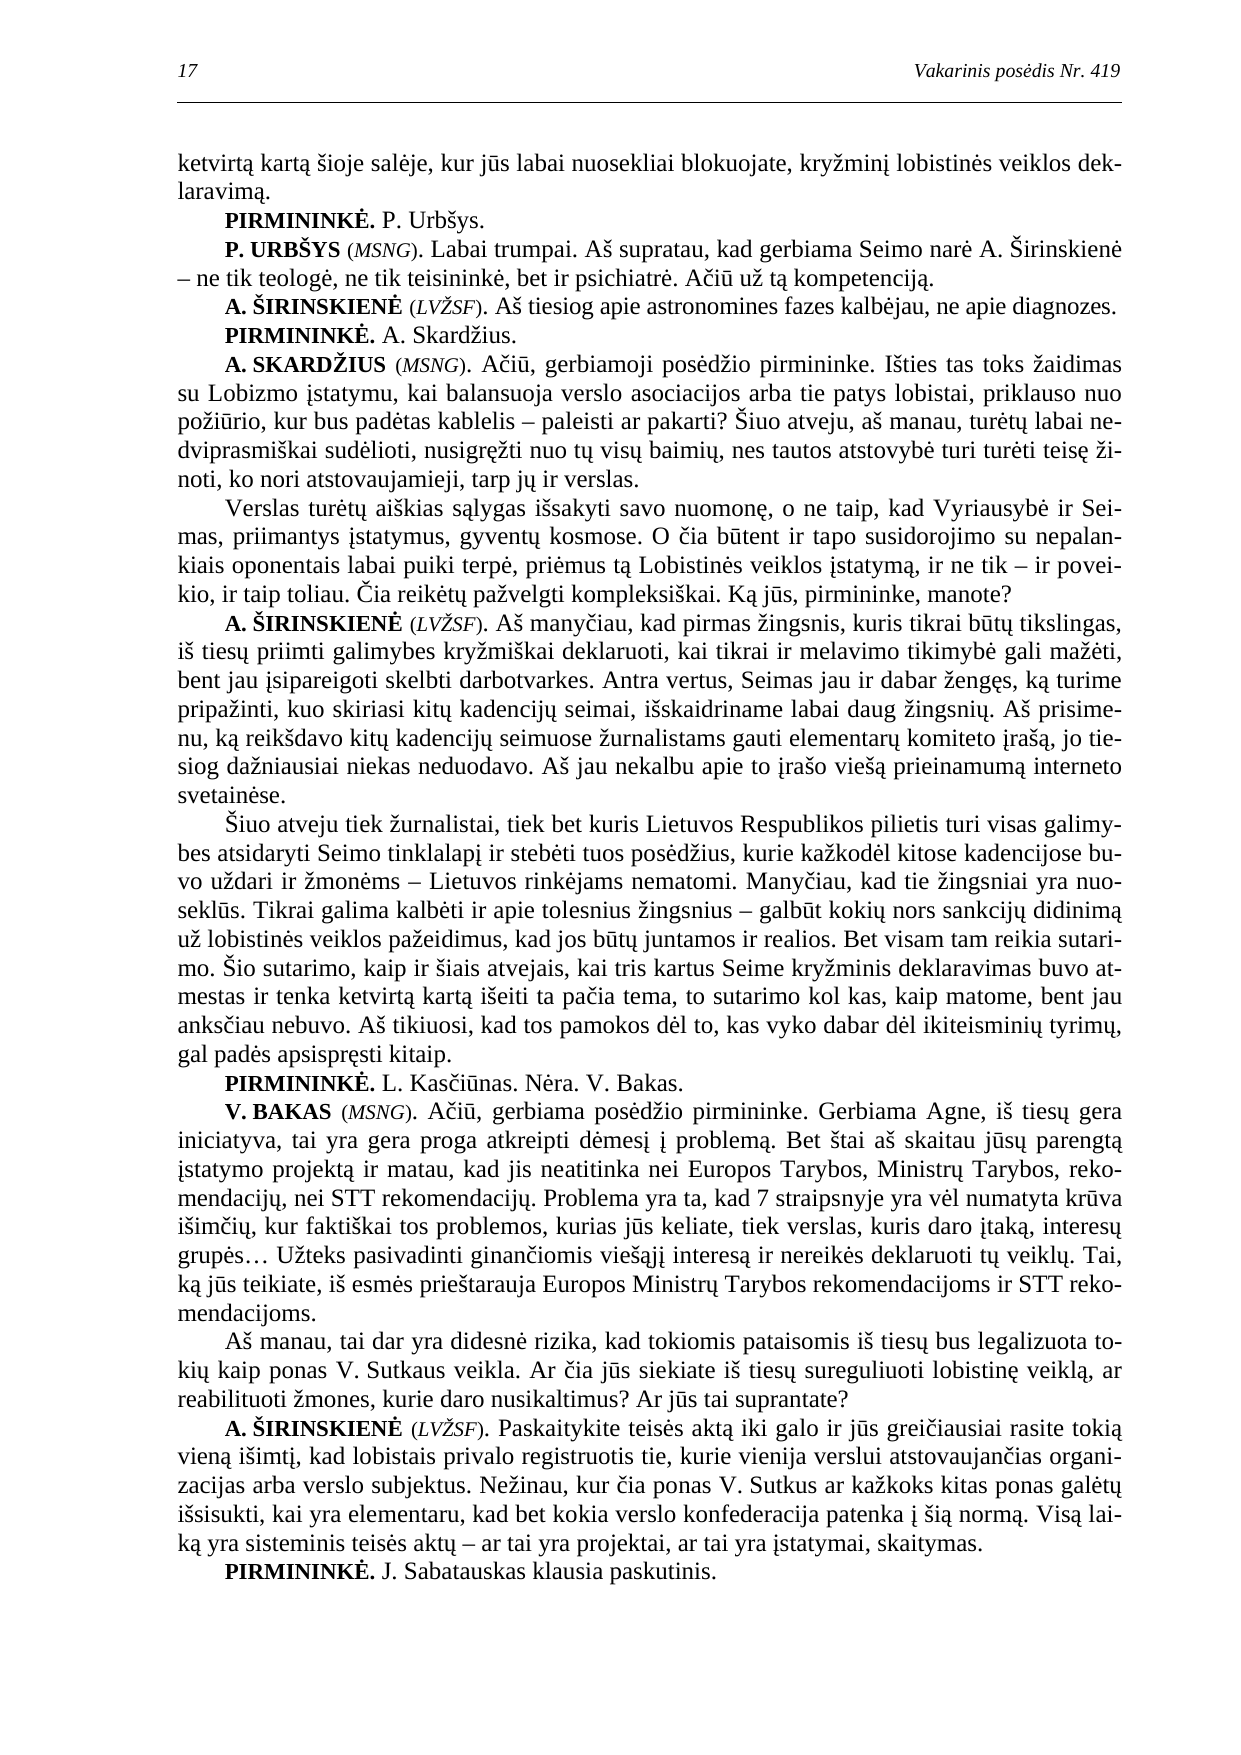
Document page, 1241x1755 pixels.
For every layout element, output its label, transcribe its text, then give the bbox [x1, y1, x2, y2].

text Aš ma­nau, tai dar yra di­des­nė ri­zi­ka, kad to­kio­mis pa­tai­so­mis iš tie­sų bus le­ga­li­zuo­ta to­kių kaip po­nas V. Sut­kaus veik­la. Ar čia jūs sie­kia­te iš tie­sų su­re­gu­liuo­ti lo­bis­ti­nę veik­lą, ar re­a­bi­li­tuo­ti žmo­nes, ku­rie da­ro nu­si­kal­ti­mus? Ar jūs tai su­pran­ta­te? [177, 1326, 1122, 1413]
text Šiuo at­ve­ju tiek žur­na­lis­tai, tiek bet ku­ris Lie­tu­vos Res­pub­li­kos pi­lie­tis tu­ri vi­sas ga­li­my­bes at­si­da­ry­ti Sei­mo tin­kla­la­pį ir ste­bė­ti tuos po­sė­džius, ku­rie kaž­ko­dėl ki­to­se ka­den­ci­jo­se bu­vo už­da­ri ir žmo­nėms – Lie­tu­vos rin­kė­jams ne­ma­to­mi. Ma­ny­čiau, kad tie žings­niai yra nuo­sek­lūs. Tik­rai ga­li­ma kal­bė­ti ir apie to­l­es­nius žings­nius – gal­būt ko­kių nors sank­ci­jų di­di­ni­mą už lo­bis­ti­nės veik­los pa­žei­di­mus, kad jos bū­tų jun­ta­mos ir re­a­lios. Bet vi­sam tam rei­kia su­ta­ri­mo. Šio su­ta­ri­mo, kaip ir šiais at­ve­jais, kai tris kar­tus Sei­me kryž­mi­nis de­kla­ra­vi­mas bu­vo at­mes­tas ir ten­ka ket­vir­tą kar­tą iš­ei­ti ta pa­čia te­ma, to su­ta­ri­mo kol kas, kaip ma­to­me, bent jau anks­čiau ne­bu­vo. Aš ti­kiuo­si, kad tos pa­mo­kos dėl to, kas vy­ko da­bar dėl iki­teis­mi­nių ty­ri­mų, gal pa­dės ap­si­spręs­ti ki­taip. [177, 809, 1122, 1068]
text PIRMININKĖ. A. Skar­džius. [177, 320, 1122, 349]
text ket­vir­tą kar­tą šio­je sa­lė­je, kur jūs la­bai nuo­sek­liai blo­kuo­ja­te, kryž­mi­nį lo­bis­ti­nės veik­los de­k­la­ra­vi­mą. [177, 148, 1122, 205]
text PIRMININKĖ. J. Sa­ba­taus­kas klau­sia pas­ku­ti­nis. [177, 1556, 1122, 1585]
text Ver­slas tu­rė­tų aiš­kias są­ly­gas iš­sa­ky­ti sa­vo nuo­mo­nę, o ne taip, kad Vy­riau­sy­bė ir Sei­mas, pri­iman­tys įsta­ty­mus, gy­ven­tų kos­mo­se. O čia bū­tent ir ta­po su­si­do­ro­ji­mo su ne­pa­lan­kiais opo­nen­tais la­bai pui­ki ter­pė, pri­ėmus tą Lo­bis­ti­nės veik­los įsta­ty­mą, ir ne tik – ir po­vei­kio, ir taip to­liau. Čia rei­kė­tų pa­žvelg­ti kom­plek­siš­kai. Ką jūs, pir­mi­nin­ke, ma­no­te? [177, 493, 1122, 608]
text A. ŠIRINSKIENĖ (LVŽSF). Aš tie­siog apie ast­ro­no­mi­nes fa­zes kal­bė­jau, ne apie diag­no­zes. [177, 291, 1122, 320]
text A. SKARDŽIUS (MSNG). Ačiū, ger­bia­mo­ji po­sė­džio pir­mi­nin­ke. Iš­ties tas toks žai­di­mas su Lo­biz­mo įsta­ty­mu, kai ba­lan­suo­ja ver­slo aso­cia­ci­jos ar­ba tie pa­tys lo­bis­tai, pri­klau­so nuo po­žiū­rio, kur bus pa­dė­tas kab­le­lis – pa­leis­ti ar pa­kar­ti? Šiuo at­ve­ju, aš ma­nau, tu­rė­tų la­bai ne­dvip­ras­miš­kai su­dė­lio­ti, nu­si­gręž­ti nuo tų vi­sų bai­mių, nes tau­tos at­sto­vy­bė tu­ri tu­rė­ti tei­sę ži­no­ti, ko no­ri at­sto­vau­ja­mie­ji, tarp jų ir ver­slas. [177, 349, 1122, 493]
text V. BAKAS (MSNG). Ačiū, ger­bia­ma po­sė­džio pir­mi­nin­ke. Ger­bia­ma Ag­ne, iš tie­sų ge­ra ini­cia­ty­va, tai yra ge­ra pro­ga at­kreip­ti dė­me­sį į pro­ble­mą. Bet štai aš skai­tau jū­sų pa­reng­tą įsta­ty­mo pro­jek­tą ir ma­tau, kad jis ne­ati­tin­ka nei Eu­ro­pos Ta­ry­bos, Mi­nist­rų Ta­ry­bos, re­ko­men­da­ci­jų, nei STT re­ko­men­da­ci­jų. Pro­ble­ma yra ta, kad 7 straips­ny­je yra vėl nu­ma­ty­ta krū­va iš­im­čių, kur fak­tiš­kai tos pro­ble­mos, ku­rias jūs ke­lia­te, tiek ver­slas, ku­ris da­ro įta­ką, in­te­re­sų gru­pės… Už­teks pa­si­va­din­ti gi­nan­čio­mis vie­šą­jį in­te­re­są ir ne­rei­kės de­kla­ruo­ti tų veik­lų. Tai, ką jūs tei­kia­te, iš es­mės prieš­ta­rau­ja Eu­ro­pos Mi­nist­rų Ta­ry­bos re­ko­men­da­ci­joms ir STT re­ko­men­da­ci­joms. [177, 1096, 1122, 1326]
text P. URBŠYS (MSNG). La­bai trum­pai. Aš su­pra­tau, kad ger­bia­ma Sei­mo na­rė A. Ši­rins­kie­nė – ne tik te­olo­gė, ne tik tei­si­nin­kė, bet ir psi­chiat­rė. Ačiū už tą kom­pe­ten­ci­ją. [177, 234, 1122, 291]
text A. ŠIRINSKIENĖ (LVŽSF). Aš ma­ny­čiau, kad pir­mas žings­nis, ku­ris tik­rai bū­tų tiks­lin­gas, iš tie­sų pri­im­ti ga­li­my­bes kryž­miš­kai de­kla­ruo­ti, kai tik­rai ir me­la­vi­mo ti­ki­my­bė ga­li ma­žė­ti, bent jau įsi­pa­rei­go­ti skelb­ti dar­bo­tvarkes. An­tra ver­tus, Sei­mas jau ir da­bar žen­gęs, ką tu­ri­me pri­pa­žin­ti, kuo ski­ria­si ki­tų ka­den­ci­jų sei­mai, iš­skaid­ri­na­me la­bai daug žings­nių. Aš pri­si­me­nu, ką reikš­da­vo ki­tų ka­den­ci­jų sei­muo­se žur­na­lis­tams gau­ti ele­men­ta­rų ko­mi­te­to įra­šą, jo tie­siog daž­niau­siai nie­kas ne­duo­da­vo. Aš jau ne­kal­bu apie to įra­šo vie­šą pri­ei­na­mu­mą in­ter­ne­to sve­tai­nė­se. [177, 608, 1122, 809]
text PIRMININKĖ. L. Kas­čiū­nas. Nė­ra. V. Ba­kas. [177, 1068, 1122, 1096]
text A. ŠIRINSKIENĖ (LVŽSF). Pa­skai­ty­ki­te tei­sės ak­tą iki ga­lo ir jūs grei­čiau­siai ra­si­te to­kią vie­ną iš­im­tį, kad lo­bis­tais pri­va­lo re­gist­ruo­tis tie, ku­rie vie­ni­ja ver­slui at­sto­vau­jan­čias or­ga­ni­za­ci­jas ar­ba ver­slo sub­jek­tus. Ne­ži­nau, kur čia po­nas V. Sut­kus ar kaž­koks ki­tas po­nas ga­lė­tų iš­si­suk­ti, kai yra ele­men­ta­ru, kad bet ko­kia ver­slo kon­fe­de­ra­ci­ja pa­ten­ka į šią nor­mą. Vi­są lai­ką yra sis­te­mi­nis tei­sės ak­tų – ar tai yra pro­jek­tai, ar tai yra įsta­ty­mai, skai­ty­mas. [177, 1413, 1122, 1556]
text PIRMININKĖ. P. Urb­šys. [177, 205, 1122, 234]
